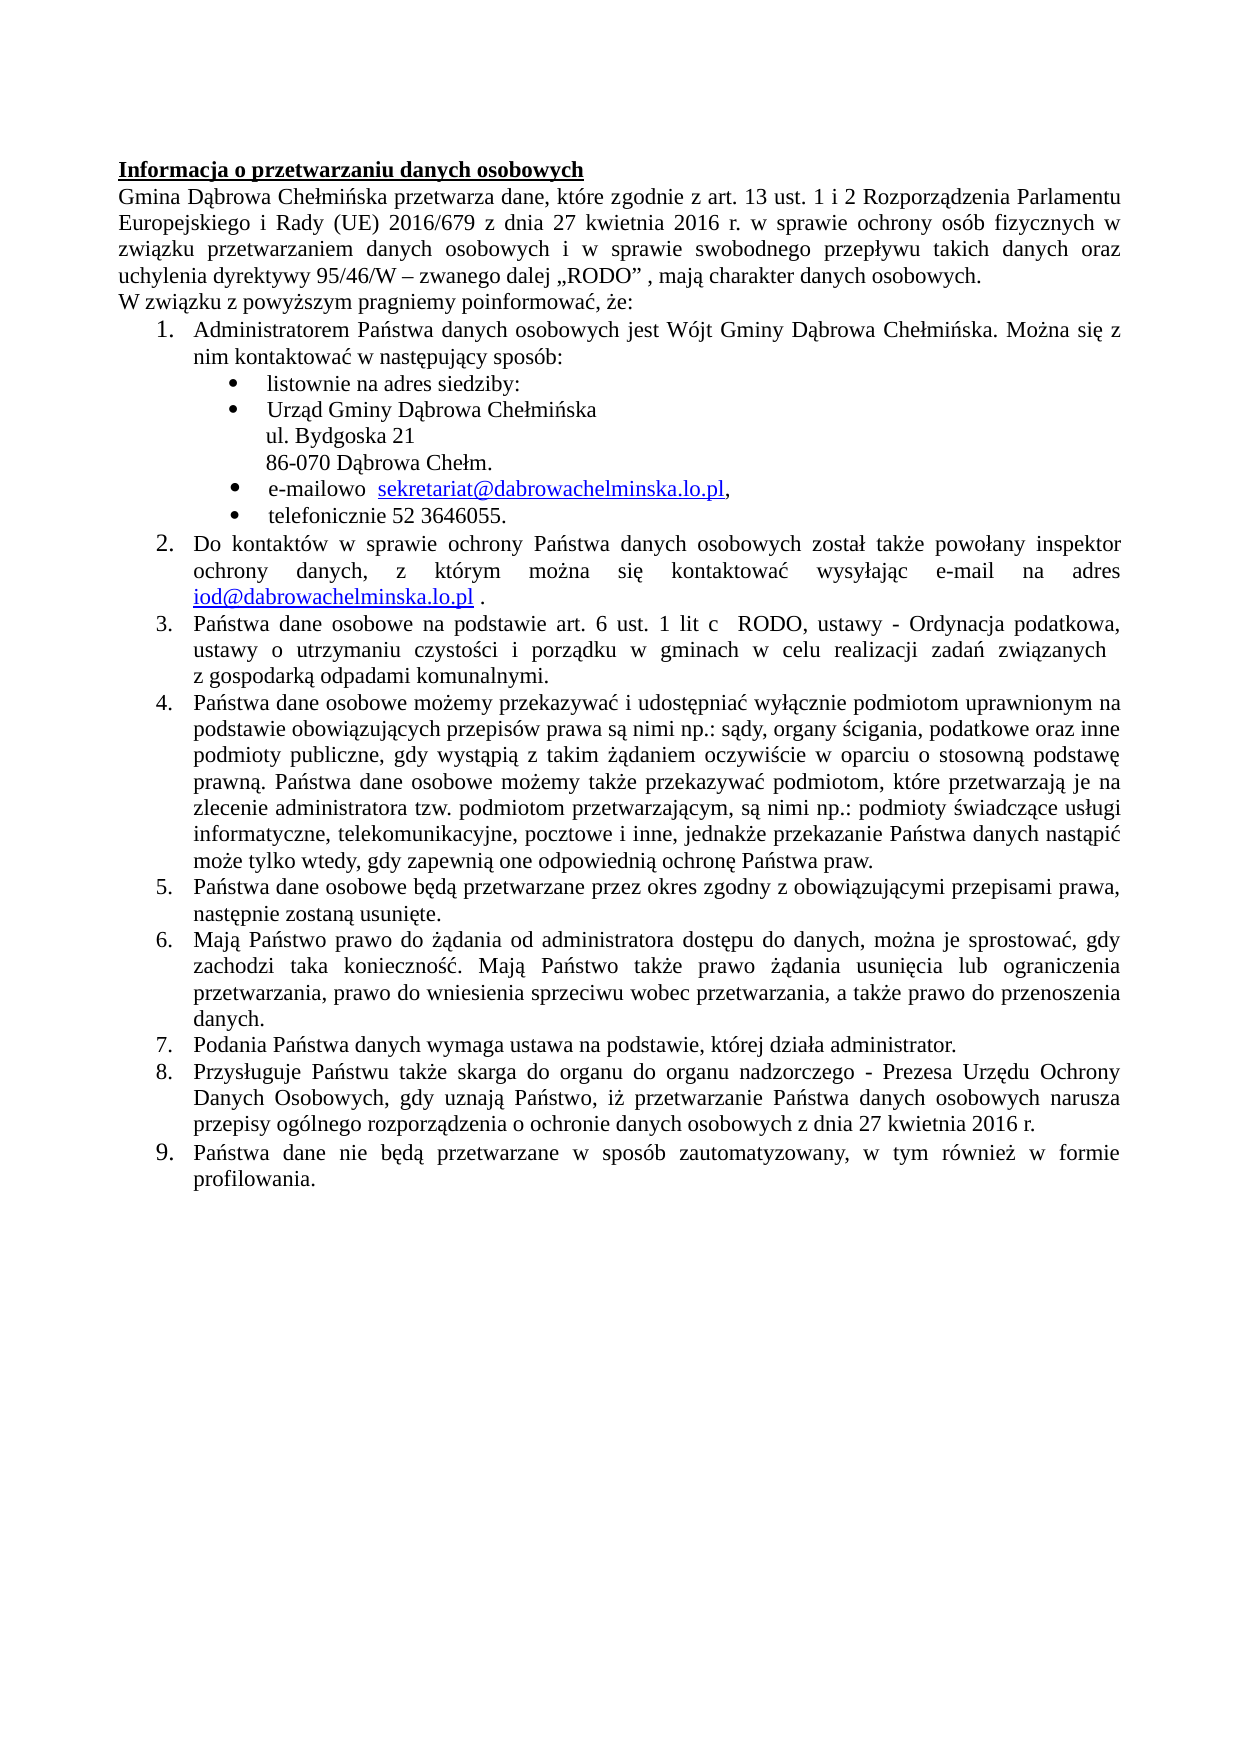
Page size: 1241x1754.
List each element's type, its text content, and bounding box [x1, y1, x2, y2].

list Podania Państwa danych wymaga ustawa na podstawie, której działa administrator. [156, 1031, 1122, 1058]
text Gmina Dąbrowa Chełmińska przetwarza dane, które zgodnie z art. 13 ust. 1 i 2 Rozporządzenia Parlamentu Europejskiego i Rady (UE) 2016/679 z dnia 27 kwietnia 2016 r. w sprawie ochrony osób fizycznych w związku przetwarzaniem danych osobowych i w sprawie swobodnego przepływu takich danych oraz uchylenia dyrektywy 95/46/W – zwanego dalej „RODO” , mają charakter danych osobowych. [118, 183, 1122, 288]
list Państwa dane osobowe będą przetwarzane przez okres zgodny z obowiązującymi przepisami prawa, następnie zostaną usunięte. [156, 873, 1122, 926]
list Państwa dane osobowe możemy przekazywać i udostępniać wyłącznie podmiotom uprawnionym na podstawie obowiązujących przepisów prawa są nimi np.: sądy, organy ścigania, podatkowe oraz inne podmioty publiczne, gdy wystąpią z takim żądaniem oczywiście w oparciu o stosowną podstawę prawną. Państwa dane osobowe możemy także przekazywać podmiotom, które przetwarzają je na zlecenie administratora tzw. podmiotom przetwarzającym, są nimi np.: podmioty świadczące usługi informatyczne, telekomunikacyjne, pocztowe i inne, jednakże przekazanie Państwa danych nastąpić może tylko wtedy, gdy zapewnią one odpowiednią ochronę Państwa praw. [156, 689, 1122, 873]
list Państwa dane nie będą przetwarzane w sposób zautomatyzowany, w tym również w formie profilowania. [156, 1137, 1122, 1192]
list Przysługuje Państwu także skarga do organu do organu nadzorczego - Prezesa Urzędu Ochrony Danych Osobowych, gdy uznają Państwo, iż przetwarzanie Państwa danych osobowych narusza przepisy ogólnego rozporządzenia o ochronie danych osobowych z dnia 27 kwietnia 2016 r. [156, 1058, 1122, 1137]
list listownie na adres siedziby: [229, 370, 1122, 396]
list e-mailowo sekretariat@dabrowachelminska.lo.pl, [231, 475, 1122, 502]
list Urząd Gminy Dąbrowa Chełmińska [229, 396, 1122, 422]
list Państwa dane osobowe na podstawie art. 6 ust. 1 lit c RODO, ustawy - Ordynacja podatkowa, ustawy o utrzymaniu czystości i porządku w gminach w celu realizacji zadań związanych z gospodarką odpadami komunalnymi. [156, 610, 1122, 689]
text ul. Bydgoska 21 [192, 422, 1122, 449]
list Administratorem Państwa danych osobowych jest Wójt Gminy Dąbrowa Chełmińska. Można się z nim kontaktować w następujący sposób: [156, 314, 1122, 370]
text W związku z powyższym pragniemy poinformować, że: [118, 288, 1122, 314]
list Mają Państwo prawo do żądania od administratora dostępu do danych, można je sprostować, gdy zachodzi taka konieczność. Mają Państwo także prawo żądania usunięcia lub ograniczenia przetwarzania, prawo do wniesienia sprzeciwu wobec przetwarzania, a także prawo do przenoszenia danych. [156, 926, 1122, 1031]
text Informacja o przetwarzaniu danych osobowych [118, 156, 1122, 183]
list Do kontaktów w sprawie ochrony Państwa danych osobowych został także powołany inspektor ochrony danych, z którym można się kontaktować wysyłając e-mail na adres iod@dabrowachelminska.lo.pl . [156, 528, 1122, 610]
list telefonicznie 52 3646055. [231, 502, 1122, 528]
text 86-070 Dąbrowa Chełm. [192, 449, 1122, 475]
